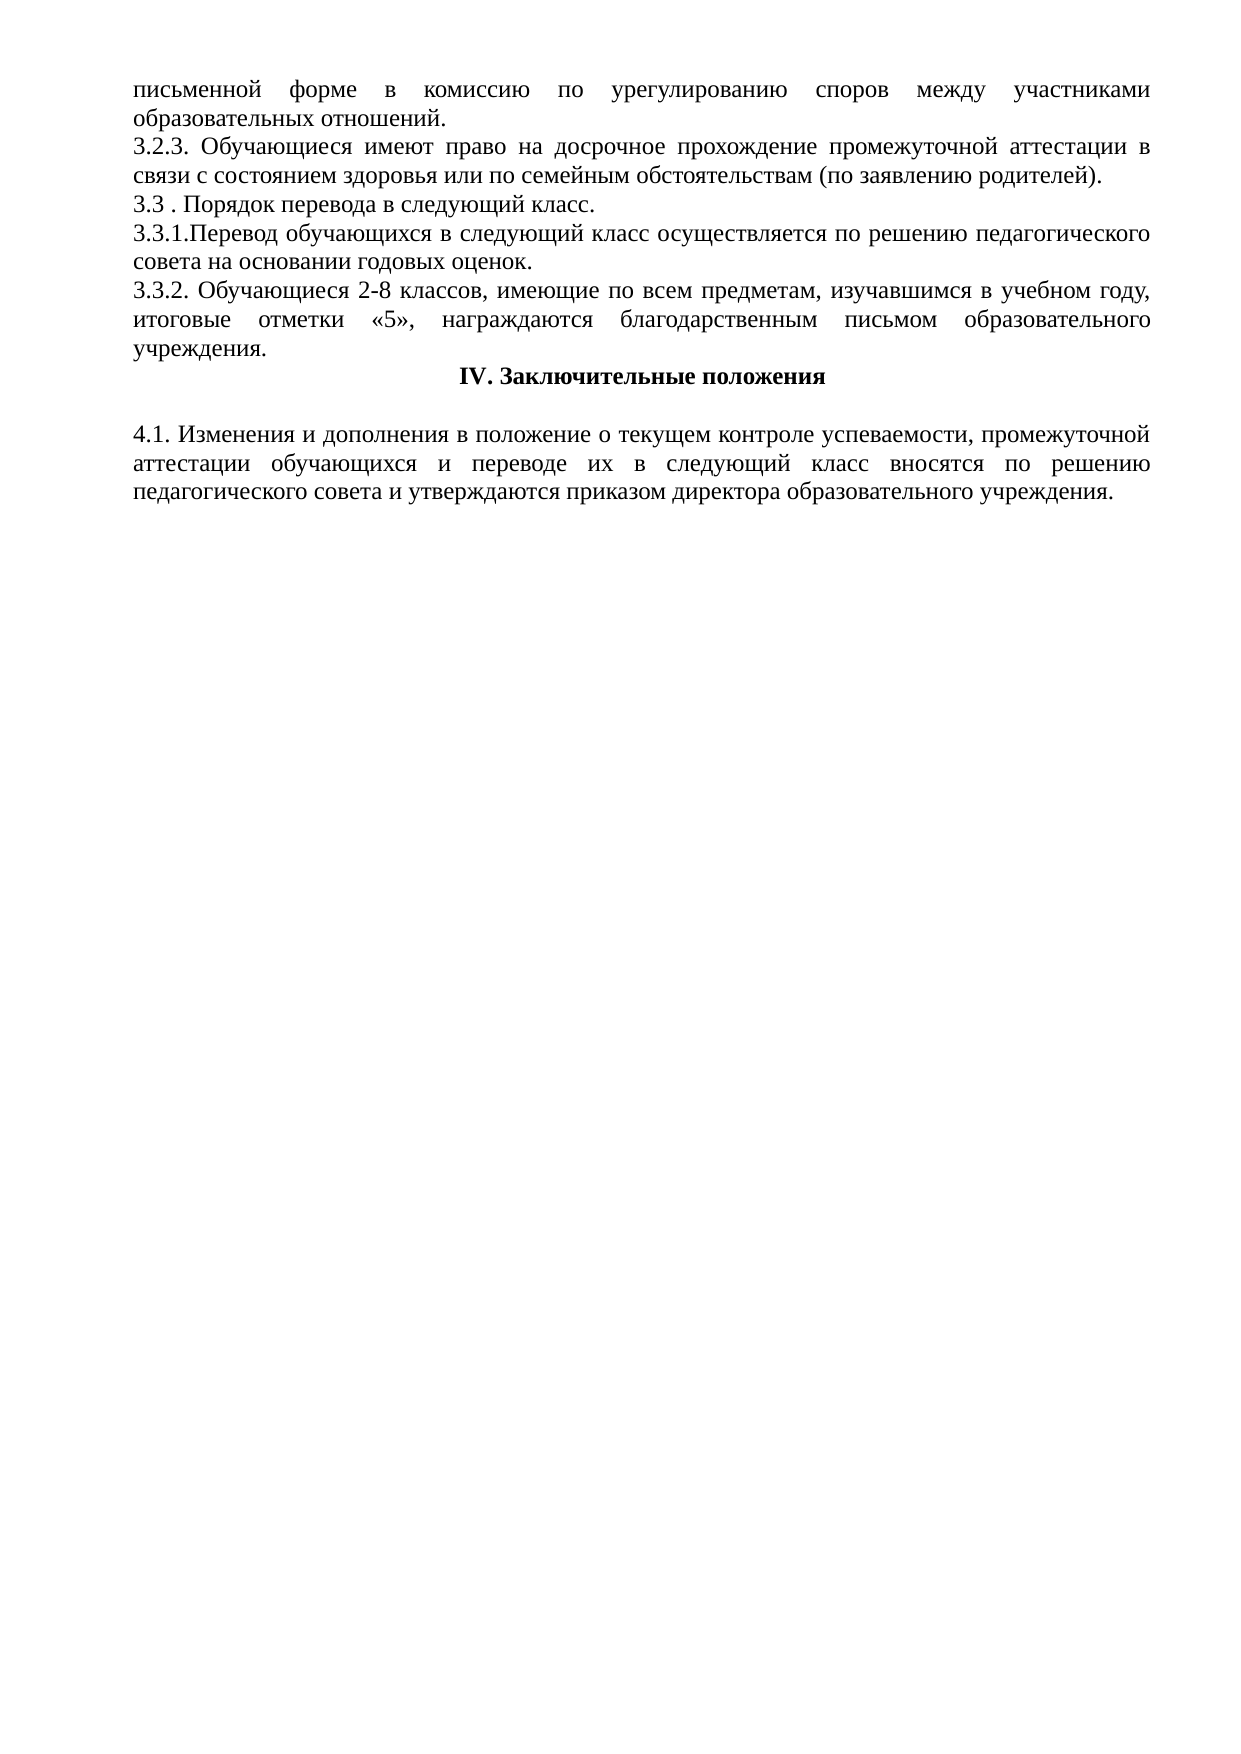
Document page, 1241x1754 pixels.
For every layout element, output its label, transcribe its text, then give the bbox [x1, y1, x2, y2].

text 4.1. Изменения и дополнения в положение о текущем контроле успеваемости, промежуточной аттестации обучающихся и переводе их в следующий класс вносятся по решению педагогического совета и утверждаются приказом директора образовательного учреждения. [133, 419, 1152, 505]
text письменной форме в комиссию по урегулированию споров между участниками образовательных отношений. [133, 74, 1152, 131]
text 3.3.2. Обучающиеся 2-8 классов, имеющие по всем предметам, изучавшимся в учебном году, итоговые отметки «5», награждаются благодарственным письмом образовательного учреждения. [133, 275, 1152, 361]
text 3.3.1.Перевод обучающихся в следующий класс осуществляется по решению педагогического совета на основании годовых оценок. [133, 218, 1152, 275]
text 3.3 . Порядок перевода в следующий класс. [133, 189, 1152, 218]
text 3.2.3. Обучающиеся имеют право на досрочное прохождение промежуточной аттестации в связи с состоянием здоровья или по семейным обстоятельствам (по заявлению родителей). [133, 131, 1152, 189]
text IV. Заключительные положения [133, 361, 1152, 390]
